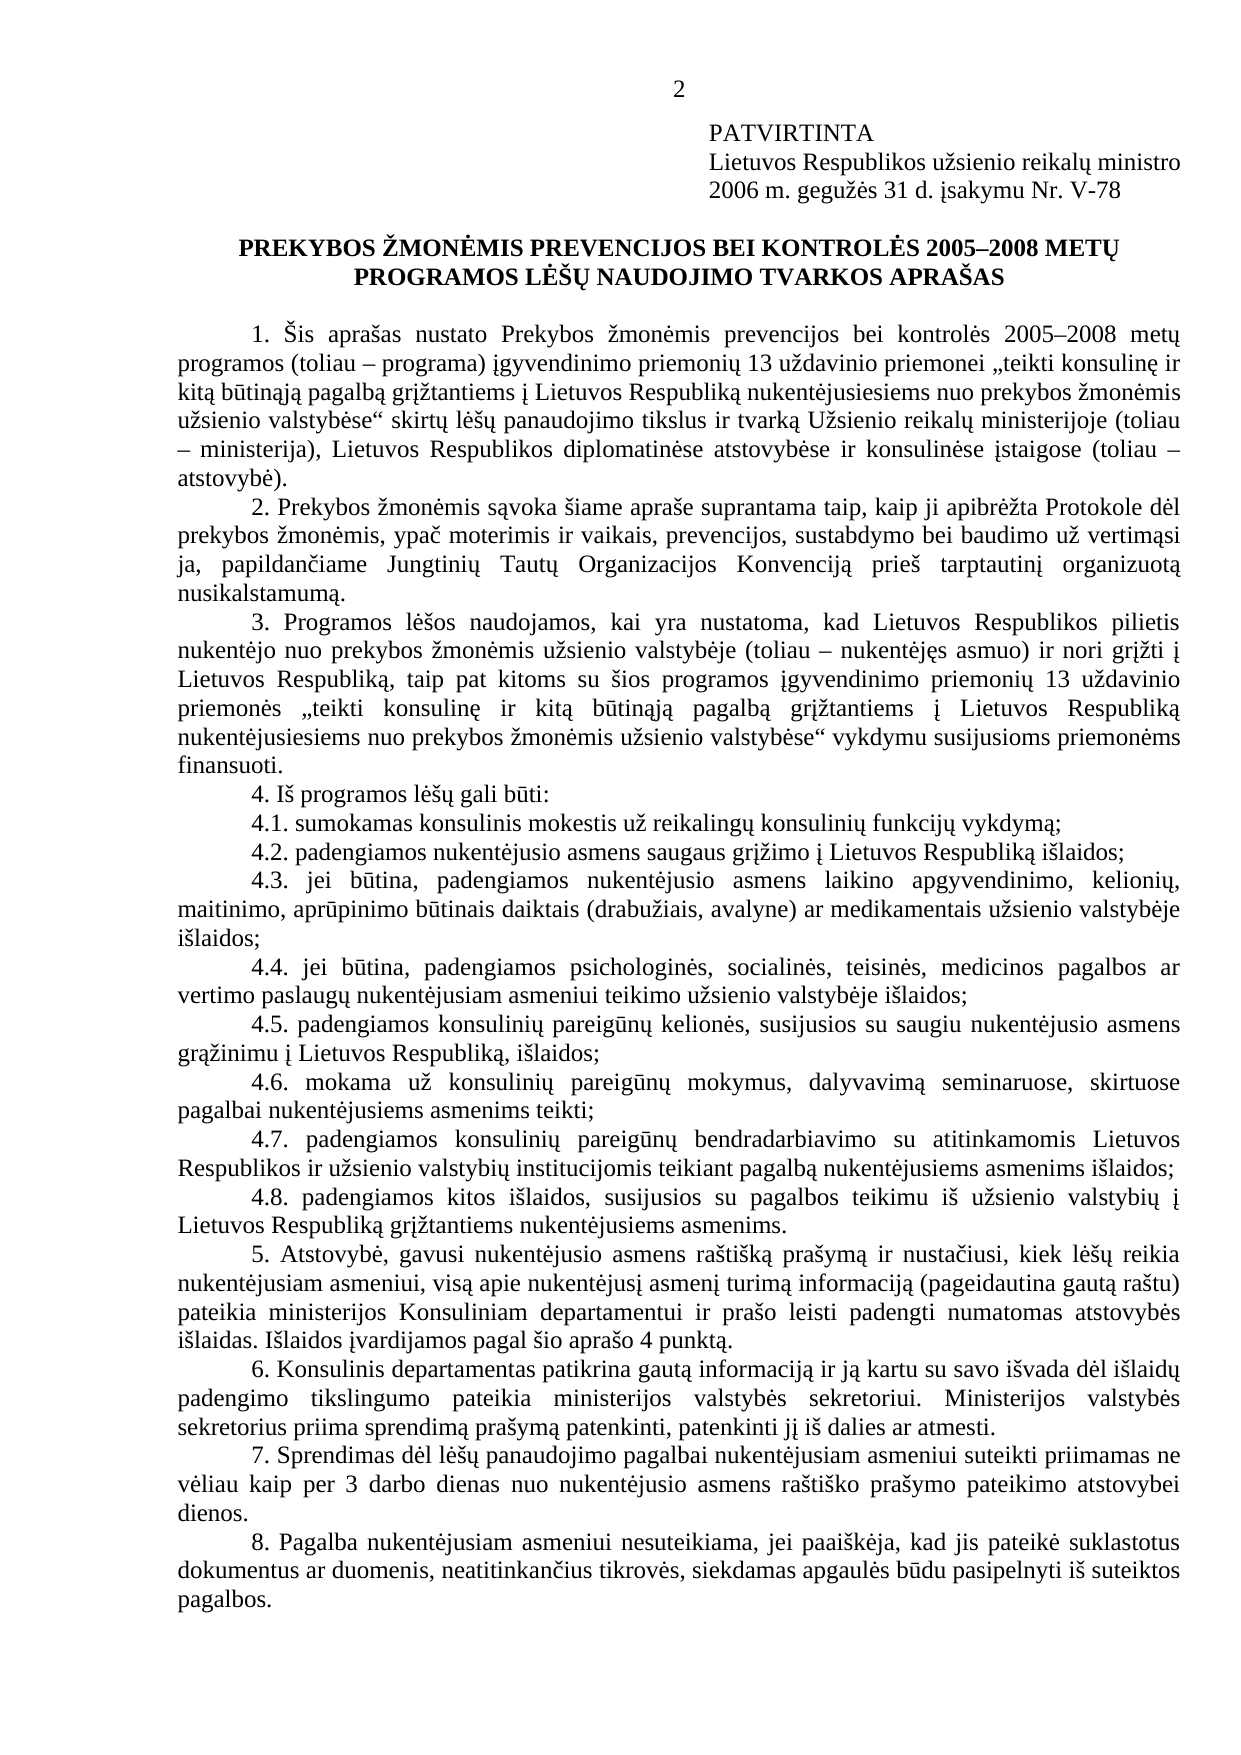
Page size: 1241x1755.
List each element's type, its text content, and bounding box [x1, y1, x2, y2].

text 4.6. mokama už konsulinių pareigūnų mokymus, dalyvavimą seminaruose, skirtuose pagalbai nukentėjusiems asmenims teikti; [177, 1067, 1181, 1124]
text 5. Atstovybė, gavusi nukentėjusio asmens raštišką prašymą ir nustačiusi, kiek lėšų reikia nukentėjusiam asmeniui, visą apie nukentėjusį asmenį turimą informaciją (pageidautina gautą raštu) pateikia ministerijos Konsuliniam departamentui ir prašo leisti padengti numatomas atstovybės išlaidas. Išlaidos įvardijamos pagal šio aprašo 4 punktą. [177, 1239, 1181, 1354]
text 8. Pagalba nukentėjusiam asmeniui nesuteikiama, jei paaiškėja, kad jis pateikė suklastotus dokumentus ar duomenis, neatitinkančius tikrovės, siekdamas apgaulės būdu pasipelnyti iš suteiktos pagalbos. [177, 1527, 1181, 1613]
text 6. Konsulinis departamentas patikrina gautą informaciją ir ją kartu su savo išvada dėl išlaidų padengimo tikslingumo pateikia ministerijos valstybės sekretoriui. Ministerijos valstybės sekretorius priima sprendimą prašymą patenkinti, patenkinti jį iš dalies ar atmesti. [177, 1354, 1181, 1441]
text 2006 m. gegužės 31 d. įsakymu Nr. V-78 [177, 176, 1181, 204]
text 4.4. jei būtina, padengiamos psichologinės, socialinės, teisinės, medicinos pagalbos ar vertimo paslaugų nukentėjusiam asmeniui teikimo užsienio valstybėje išlaidos; [177, 952, 1181, 1009]
text PREKYBOS ŽMONĖMIS PREVENCIJOS BEI KONTROLĖS 2005–2008 METŲ PROGRAMOS LĖŠŲ NAUDOJIMO TVARKOS APRAŠAS [177, 233, 1181, 291]
text Lietuvos Respublikos užsienio reikalų ministro [177, 147, 1181, 176]
text PATVIRTINTA [177, 118, 1181, 147]
text 4.8. padengiamos kitos išlaidos, susijusios su pagalbos teikimu iš užsienio valstybių į Lietuvos Respubliką grįžtantiems nukentėjusiems asmenims. [177, 1182, 1181, 1239]
text 4. Iš programos lėšų gali būti: [177, 779, 1181, 808]
text 7. Sprendimas dėl lėšų panaudojimo pagalbai nukentėjusiam asmeniui suteikti priimamas ne vėliau kaip per 3 darbo dienas nuo nukentėjusio asmens raštiško prašymo pateikimo atstovybei dienos. [177, 1441, 1181, 1527]
text 4.7. padengiamos konsulinių pareigūnų bendradarbiavimo su atitinkamomis Lietuvos Respublikos ir užsienio valstybių institucijomis teikiant pagalbą nukentėjusiems asmenims išlaidos; [177, 1124, 1181, 1182]
text 4.3. jei būtina, padengiamos nukentėjusio asmens laikino apgyvendinimo, kelionių, maitinimo, aprūpinimo būtinais daiktais (drabužiais, avalyne) ar medikamentais užsienio valstybėje išlaidos; [177, 866, 1181, 952]
text 2. Prekybos žmonėmis sąvoka šiame apraše suprantama taip, kaip ji apibrėžta Protokole dėl prekybos žmonėmis, ypač moterimis ir vaikais, prevencijos, sustabdymo bei baudimo už vertimąsi ja, papildančiame Jungtinių Tautų Organizacijos Konvenciją prieš tarptautinį organizuotą nusikalstamumą. [177, 492, 1181, 607]
text 1. Šis aprašas nustato Prekybos žmonėmis prevencijos bei kontrolės 2005–2008 metų programos (toliau – programa) įgyvendinimo priemonių 13 uždavinio priemonei „teikti konsulinę ir kitą būtinąją pagalbą grįžtantiems į Lietuvos Respubliką nukentėjusiesiems nuo prekybos žmonėmis užsienio valstybėse“ skirtų lėšų panaudojimo tikslus ir tvarką Užsienio reikalų ministerijoje (toliau – ministerija), Lietuvos Respublikos diplomatinėse atstovybėse ir konsulinėse įstaigose (toliau – atstovybė). [177, 319, 1181, 492]
text 4.5. padengiamos konsulinių pareigūnų kelionės, susijusios su saugiu nukentėjusio asmens grąžinimu į Lietuvos Respubliką, išlaidos; [177, 1009, 1181, 1067]
text 4.2. padengiamos nukentėjusio asmens saugaus grįžimo į Lietuvos Respubliką išlaidos; [177, 837, 1181, 866]
text 4.1. sumokamas konsulinis mokestis už reikalingų konsulinių funkcijų vykdymą; [177, 808, 1181, 837]
text 3. Programos lėšos naudojamos, kai yra nustatoma, kad Lietuvos Respublikos pilietis nukentėjo nuo prekybos žmonėmis užsienio valstybėje (toliau – nukentėjęs asmuo) ir nori grįžti į Lietuvos Respubliką, taip pat kitoms su šios programos įgyvendinimo priemonių 13 uždavinio priemonės „teikti konsulinę ir kitą būtinąją pagalbą grįžtantiems į Lietuvos Respubliką nukentėjusiesiems nuo prekybos žmonėmis užsienio valstybėse“ vykdymu susijusioms priemonėms finansuoti. [177, 607, 1181, 779]
